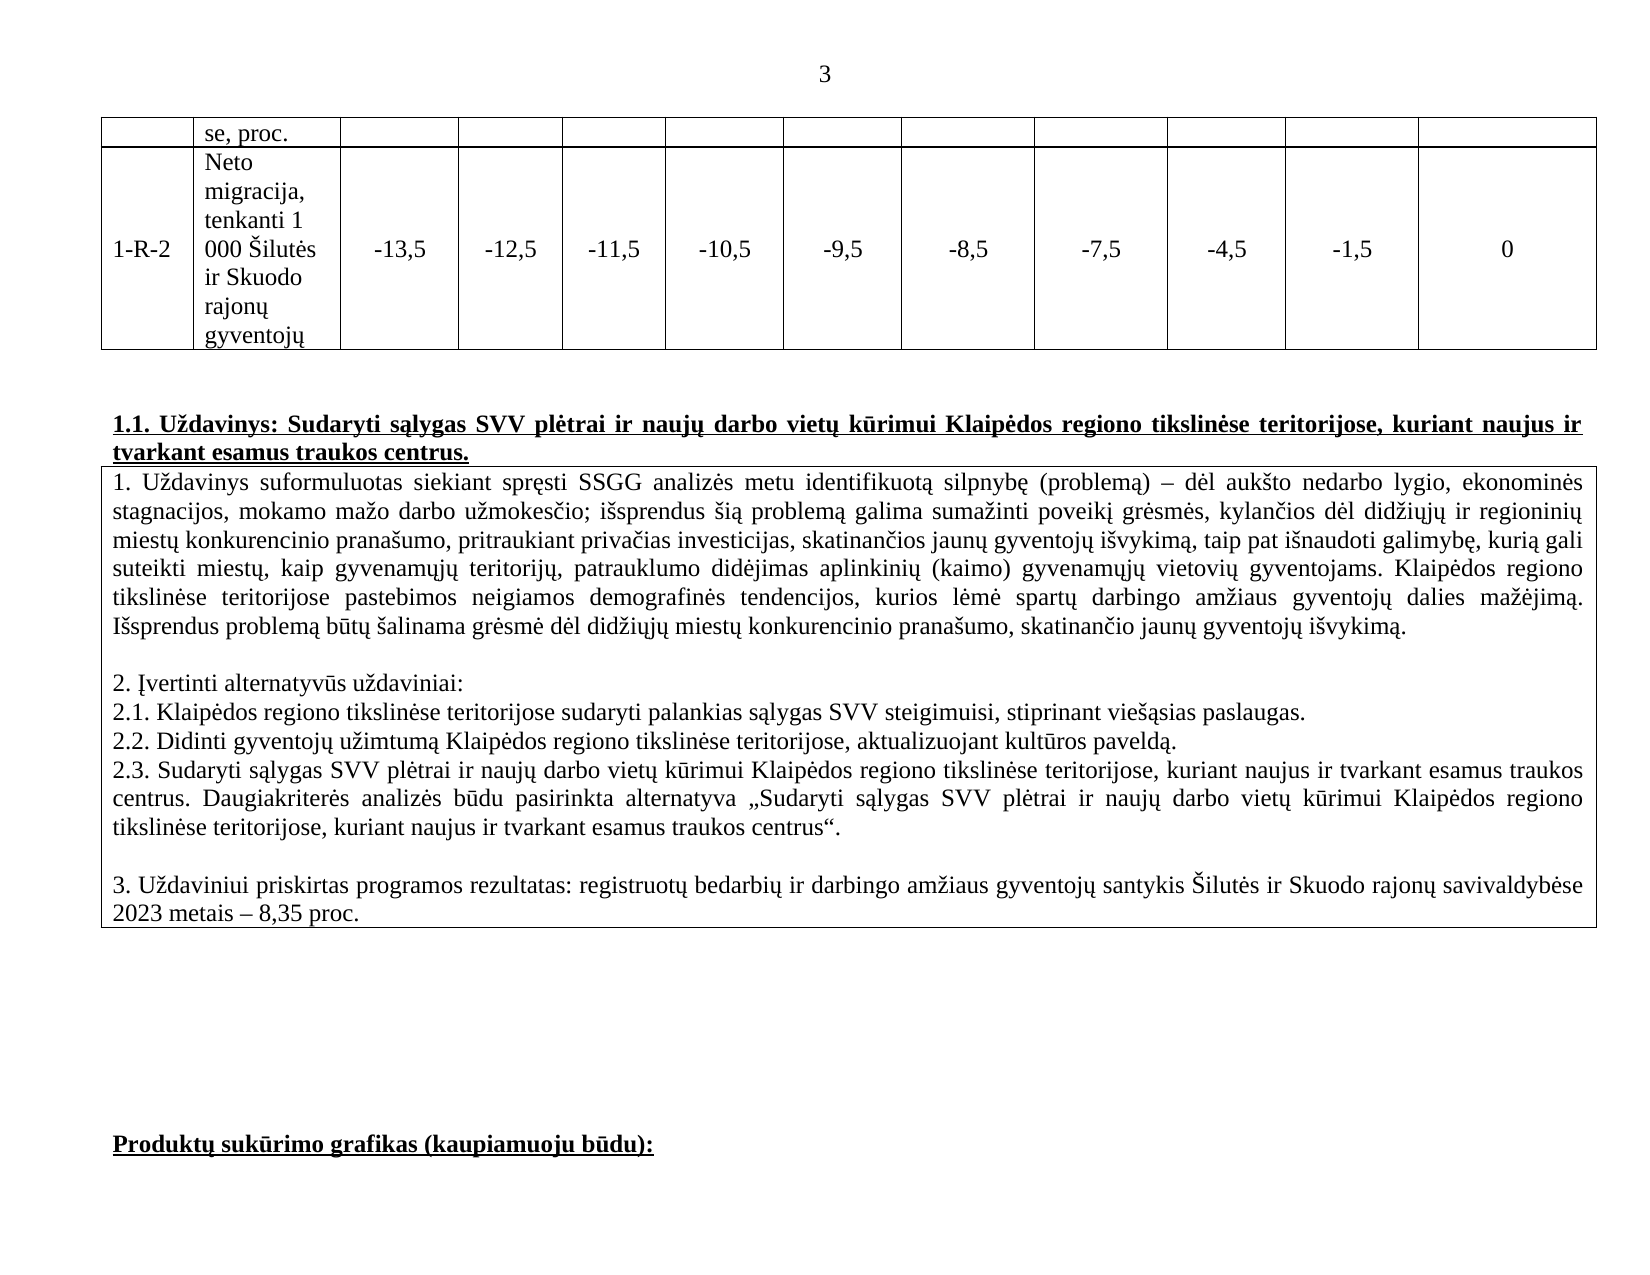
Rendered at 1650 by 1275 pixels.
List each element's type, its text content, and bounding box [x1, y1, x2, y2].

table_cell [1419, 118, 1596, 146]
table_cell -7,5 [1035, 148, 1167, 349]
table_cell [563, 118, 665, 146]
table_cell se, proc. [194, 118, 340, 146]
table_cell [1286, 118, 1418, 146]
table_cell [1035, 118, 1167, 146]
table_cell [696, 959, 818, 1158]
table_cell 0 [1419, 148, 1596, 349]
table_cell [818, 928, 881, 958]
table_cell [341, 118, 458, 146]
table_cell [818, 959, 881, 1158]
table_cell 1.1. Uždavinys: Sudaryti sąlygas SVV plėtrai ir naujų darbo vietų kūrimui Klaipėdos regiono tikslinėse teritorijose, kuriant naujus ir tvarkant esamus traukos centrus. [101, 350, 1596, 466]
table_cell [696, 928, 818, 958]
table_cell [784, 118, 901, 146]
table_cell [1035, 928, 1168, 958]
table_cell -4,5 [1168, 148, 1285, 349]
table_cell [1168, 928, 1596, 958]
table_cell 1-R-2 [102, 148, 193, 349]
table_cell [969, 928, 1035, 958]
table_cell Produktų sukūrimo grafikas (kaupiamuoju būdu): [101, 928, 671, 1158]
table_cell [969, 959, 1035, 1158]
table_cell [459, 118, 562, 146]
table_cell [671, 928, 696, 958]
table_cell -1,5 [1286, 148, 1418, 349]
table_cell [902, 118, 1034, 146]
table_cell -9,5 [784, 148, 901, 349]
table_cell -8,5 [902, 148, 1034, 349]
table_cell -10,5 [666, 148, 783, 349]
table_cell [666, 118, 783, 146]
table_cell Neto migracija, tenkanti 1 000 Šilutės ir Skuodo rajonų gyventojų [194, 148, 340, 349]
table_cell [1168, 118, 1285, 146]
table_cell [1035, 959, 1168, 1158]
table_cell -12,5 [459, 148, 562, 349]
table_cell [881, 928, 968, 958]
table_cell -13,5 [341, 148, 458, 349]
table_cell [102, 118, 193, 146]
table_cell -11,5 [563, 148, 665, 349]
table_cell [881, 959, 968, 1158]
table_cell [671, 959, 696, 1158]
table_cell [1168, 959, 1596, 1158]
table_cell 1. Uždavinys suformuluotas siekiant spręsti SSGG analizės metu identifikuotą silpnybę (problemą) – dėl aukšto nedarbo lygio, ekonominės stagnacijos, mokamo mažo darbo užmokesčio; išsprendus šią problemą galima sumažinti poveikį grėsmės, kylančios dėl didžiųjų ir regioninių miestų konkurencinio pranašumo, pritraukiant privačias investicijas, skatinančios jaunų gyventojų išvykimą, taip pat išnaudoti galimybę, kurią gali suteikti miestų, kaip gyvenamųjų teritorijų, patrauklumo didėjimas aplinkinių (kaimo) gyvenamųjų vietovių gyventojams. Klaipėdos regiono tikslinėse teritorijose pastebimos neigiamos demografinės tendencijos, kurios lėmė spartų darbingo amžiaus gyventojų dalies mažėjimą. Išsprendus problemą būtų šalinama grėsmė dėl didžiųjų miestų konkurencinio pranašumo, skatinančio jaunų gyventojų išvykimą. 2. Įvertinti alternatyvūs uždaviniai: 2.1. Klaipėdos regiono tikslinėse teritorijose sudaryti palankias sąlygas SVV steigimuisi, stiprinant viešąsias paslaugas. 2.2. Didinti gyventojų užimtumą Klaipėdos regiono tikslinėse teritorijose, aktualizuojant kultūros paveldą. 2.3. Sudaryti sąlygas SVV plėtrai ir naujų darbo vietų kūrimui Klaipėdos regiono tikslinėse teritorijose, kuriant naujus ir tvarkant esamus traukos centrus. Daugiakriterės analizės būdu pasirinkta alternatyva „Sudaryti sąlygas SVV plėtrai ir naujų darbo vietų kūrimui Klaipėdos regiono tikslinėse teritorijose, kuriant naujus ir tvarkant esamus traukos centrus“. 3. Uždaviniui priskirtas programos rezultatas: registruotų bedarbių ir darbingo amžiaus gyventojų santykis Šilutės ir Skuodo rajonų savivaldybėse 2023 metais – 8,35 proc. [102, 467, 1596, 927]
